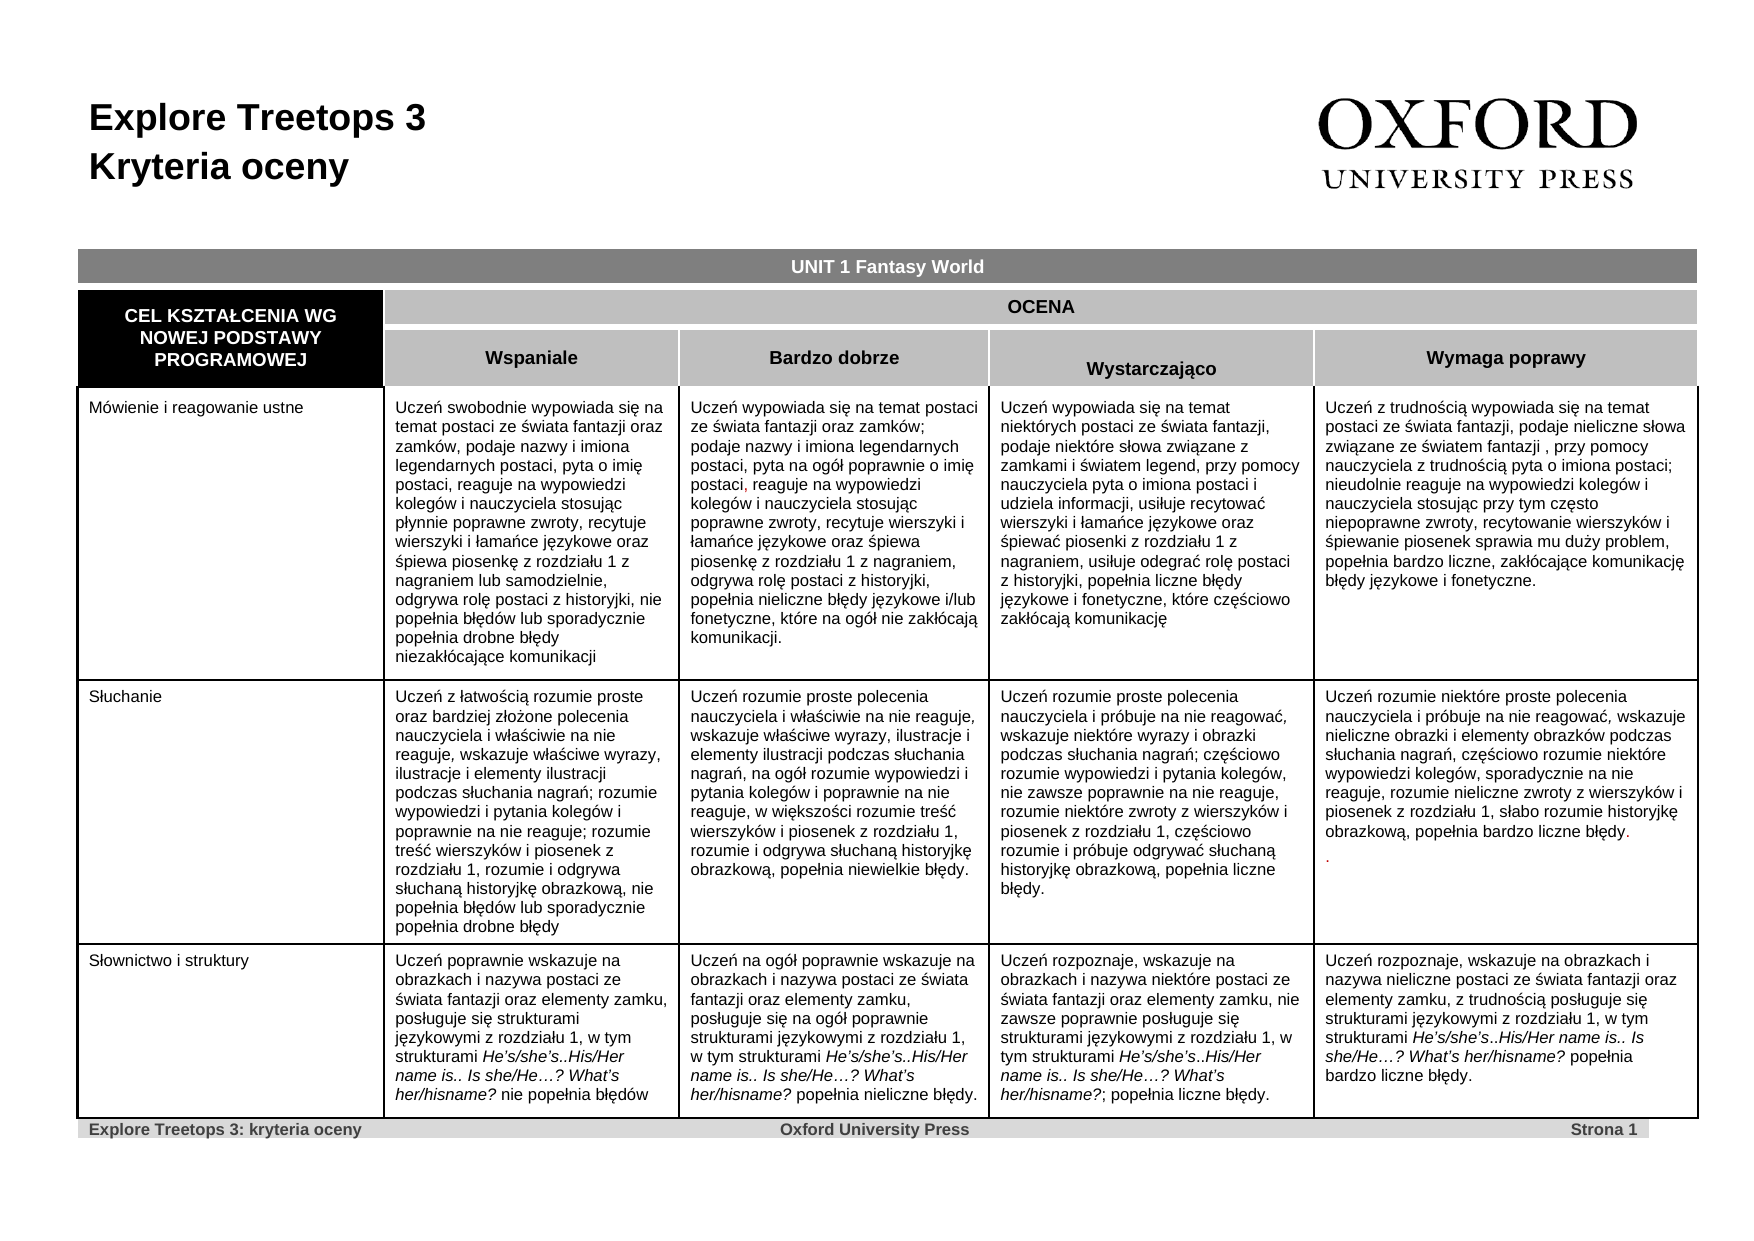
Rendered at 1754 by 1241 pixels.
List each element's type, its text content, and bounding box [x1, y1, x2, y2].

table_cell Bardzo dobrze [680, 330, 988, 386]
table_cell Słownictwo i struktury [79, 945, 383, 1117]
table_cell Uczeń rozpoznaje, wskazuje na obrazkach i nazywa niektóre postaci ze świata fantazji oraz elementy zamku, nie zawsze poprawnie posługuje się strukturami językowymi z rozdziału 1, w tym strukturami He’s/she’s..His/Her name is.. Is she/He…? What’s her/hisname?; popełnia liczne błędy. [990, 945, 1313, 1117]
table_header [886, 89, 1650, 243]
table_cell Uczeń z trudnością wypowiada się na temat postaci ze świata fantazji, podaje nieliczne słowa związane ze światem fantazji , przy pomocy nauczyciela z trudnością pyta o imiona postaci; nieudolnie reaguje na wypowiedzi kolegów i nauczyciela stosując przy tym często niepoprawne zwroty, recytowanie wierszyków i śpiewanie piosenek sprawia mu duży problem, popełnia bardzo liczne, zakłócające komunikację błędy językowe i fonetyczne. [1315, 392, 1697, 679]
table_header [1650, 89, 1698, 243]
table_cell Uczeń wypowiada się na temat postaci ze świata fantazji oraz zamków; podaje nazwy i imiona legendarnych postaci, pyta na ogół poprawnie o imię postaci, reaguje na wypowiedzi kolegów i nauczyciela stosując poprawne zwroty, recytuje wierszyki i łamańce językowe oraz śpiewa piosenkę z rozdziału 1 z nagraniem, odgrywa rolę postaci z historyjki, popełnia nieliczne błędy językowe i/lub fonetyczne, które na ogół nie zakłócają komunikacji. [680, 392, 988, 679]
table_cell Mówienie i reagowanie ustne [79, 388, 383, 679]
table_cell Uczeń rozumie proste polecenia nauczyciela i właściwie na nie reaguje, wskazuje właściwe wyrazy, ilustracje i elementy ilustracji podczas słuchania nagrań, na ogół rozumie wypowiedzi i pytania kolegów i poprawnie na nie reaguje, w większości rozumie treść wierszyków i piosenek z rozdziału 1, rozumie i odgrywa słuchaną historyjkę obrazkową, popełnia niewielkie błędy. [680, 681, 988, 943]
table_cell Wymaga poprawy [1315, 330, 1697, 386]
table_cell Uczeń rozumie proste polecenia nauczyciela i próbuje na nie reagować, wskazuje niektóre wyrazy i obrazki podczas słuchania nagrań; częściowo rozumie wypowiedzi i pytania kolegów, nie zawsze poprawnie na nie reaguje, rozumie niektóre zwroty z wierszyków i piosenek z rozdziału 1, częściowo rozumie i próbuje odgrywać słuchaną historyjkę obrazkową, popełnia liczne błędy. [990, 681, 1313, 943]
table_cell CEL KSZTAŁCENIA WG NOWEJ PODSTAWY PROGRAMOWEJ [78, 290, 383, 386]
picture [1318, 95, 1639, 191]
table_cell Uczeń na ogół poprawnie wskazuje na obrazkach i nazywa postaci ze świata fantazji oraz elementy zamku, posługuje się na ogół poprawnie strukturami językowymi z rozdziału 1, w tym strukturami He’s/she’s..His/Her name is.. Is she/He…? What’s her/hisname? popełnia nieliczne błędy. [680, 945, 988, 1117]
table_header Explore Treetops 3 Kryteria oceny [78, 89, 886, 243]
table_cell Uczeń poprawnie wskazuje na obrazkach i nazywa postaci ze świata fantazji oraz elementy zamku, posługuje się strukturami językowymi z rozdziału 1, w tym strukturami He’s/she’s..His/Her name is.. Is she/He…? What’s her/hisname? nie popełnia błędów [385, 945, 678, 1117]
table_cell UNIT 1 Fantasy World [78, 249, 1697, 283]
table_cell Słuchanie [79, 681, 383, 943]
table_cell Wspaniale [385, 330, 678, 386]
table_cell Wystarczająco [990, 330, 1313, 386]
table_cell OCENA [385, 290, 1697, 324]
table_cell Uczeń rozpoznaje, wskazuje na obrazkach i nazywa nieliczne postaci ze świata fantazji oraz elementy zamku, z trudnością posługuje się strukturami językowymi z rozdziału 1, w tym strukturami He’s/she’s..His/Her name is.. Is she/He…? What’s her/hisname? popełnia bardzo liczne błędy. [1315, 945, 1697, 1117]
table_cell Uczeń rozumie niektóre proste polecenia nauczyciela i próbuje na nie reagować, wskazuje nieliczne obrazki i elementy obrazków podczas słuchania nagrań, częściowo rozumie niektóre wypowiedzi kolegów, sporadycznie na nie reaguje, rozumie nieliczne zwroty z wierszyków i piosenek z rozdziału 1, słabo rozumie historyjkę obrazkową, popełnia bardzo liczne błędy. . [1315, 681, 1697, 943]
table_cell Uczeń wypowiada się na temat niektórych postaci ze świata fantazji, podaje niektóre słowa związane z zamkami i światem legend, przy pomocy nauczyciela pyta o imiona postaci i udziela informacji, usiłuje recytować wierszyki i łamańce językowe oraz śpiewać piosenki z rozdziału 1 z nagraniem, usiłuje odegrać rolę postaci z historyjki, popełnia liczne błędy językowe i fonetyczne, które częściowo zakłócają komunikację [990, 392, 1313, 679]
table_cell Uczeń swobodnie wypowiada się na temat postaci ze świata fantazji oraz zamków, podaje nazwy i imiona legendarnych postaci, pyta o imię postaci, reaguje na wypowiedzi kolegów i nauczyciela stosując płynnie poprawne zwroty, recytuje wierszyki i łamańce językowe oraz śpiewa piosenkę z rozdziału 1 z nagraniem lub samodzielnie, odgrywa rolę postaci z historyjki, nie popełnia błędów lub sporadycznie popełnia drobne błędy niezakłócające komunikacji [385, 392, 678, 679]
table_cell Uczeń z łatwością rozumie proste oraz bardziej złożone polecenia nauczyciela i właściwie na nie reaguje, wskazuje właściwe wyrazy, ilustracje i elementy ilustracji podczas słuchania nagrań; rozumie wypowiedzi i pytania kolegów i poprawnie na nie reaguje; rozumie treść wierszyków i piosenek z rozdziału 1, rozumie i odgrywa słuchaną historyjkę obrazkową, nie popełnia błędów lub sporadycznie popełnia drobne błędy [385, 681, 678, 943]
